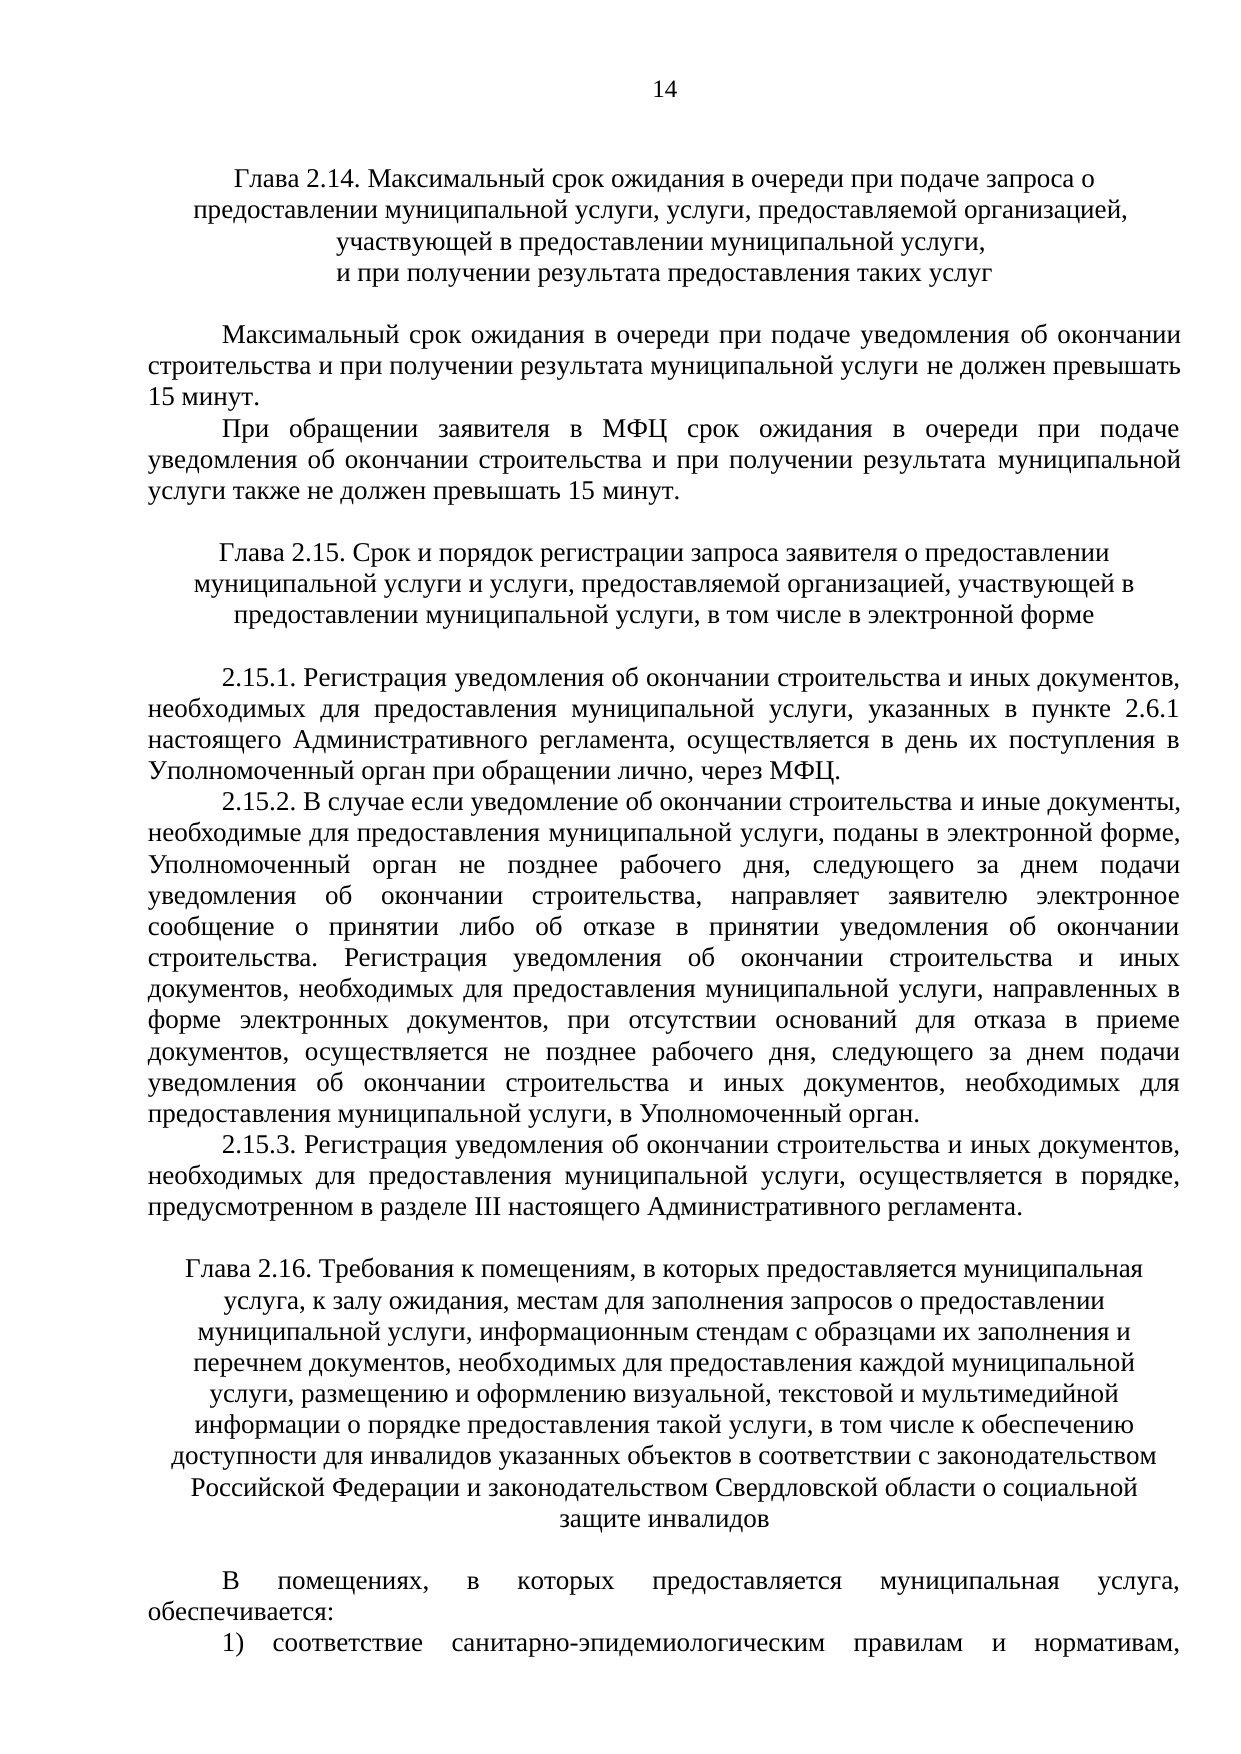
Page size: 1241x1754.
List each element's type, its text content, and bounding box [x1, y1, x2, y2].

text Максимальный срок ожидания в очереди при подаче уведомления об окончании строительства и при получении результата муниципальной услуги не должен превышать 15 минут. [148, 318, 1181, 412]
text 1) соответствие санитарно-эпидемиологическим правилам и нормативам, [148, 1626, 1181, 1657]
text При обращении заявителя в МФЦ срок ожидания в очереди при подаче уведомления об окончании строительства и при получении результата муниципальной услуги также не должен превышать 15 минут. [148, 412, 1181, 505]
text 2.15.2. В случае если уведомление об окончании строительства и иные документы, необходимые для предоставления муниципальной услуги, поданы в электронной форме, Уполномоченный орган не позднее рабочего дня, следующего за днем подачи уведомления об окончании строительства, направляет заявителю электронное сообщение о принятии либо об отказе в принятии уведомления об окончании строительства. Регистрация уведомления об окончании строительства и иных документов, необходимых для предоставления муниципальной услуги, направленных в форме электронных документов, при отсутствии оснований для отказа в приеме документов, осуществляется не позднее рабочего дня, следующего за днем подачи уведомления об окончании строительства и иных документов, необходимых для предоставления муниципальной услуги, в Уполномоченный орган. [148, 785, 1181, 1128]
text Глава 2.14. Максимальный срок ожидания в очереди при подаче запроса о предоставлении муниципальной услуги, услуги, предоставляемой организацией, участвующей в предоставлении муниципальной услуги, и при получении результата предоставления таких услуг [148, 162, 1181, 287]
text 2.15.1. Регистрация уведомления об окончании строительства и иных документов, необходимых для предоставления муниципальной услуги, указанных в пункте 2.6.1 настоящего Административного регламента, осуществляется в день их поступления в Уполномоченный орган при обращении лично, через МФЦ. [148, 661, 1181, 785]
text В помещениях, в которых предоставляется муниципальная услуга, обеспечивается: [148, 1564, 1181, 1626]
text 2.15.3. Регистрация уведомления об окончании строительства и иных документов, необходимых для предоставления муниципальной услуги, осуществляется в порядке, предусмотренном в разделе III настоящего Административного регламента. [148, 1128, 1181, 1221]
text Глава 2.16. Требования к помещениям, в которых предоставляется муниципальная услуга, к залу ожидания, местам для заполнения запросов о предоставлении муниципальной услуги, информационным стендам с образцами их заполнения и перечнем документов, необходимых для предоставления каждой муниципальной услуги, размещению и оформлению визуальной, текстовой и мультимедийной информации о порядке предоставления такой услуги, в том числе к обеспечению доступности для инвалидов указанных объектов в соответствии с законодательством Российской Федерации и законодательством Свердловской области о социальной защите инвалидов [148, 1253, 1181, 1533]
text Глава 2.15. Срок и порядок регистрации запроса заявителя о предоставлении муниципальной услуги и услуги, предоставляемой организацией, участвующей в предоставлении муниципальной услуги, в том числе в электронной форме [148, 536, 1181, 630]
